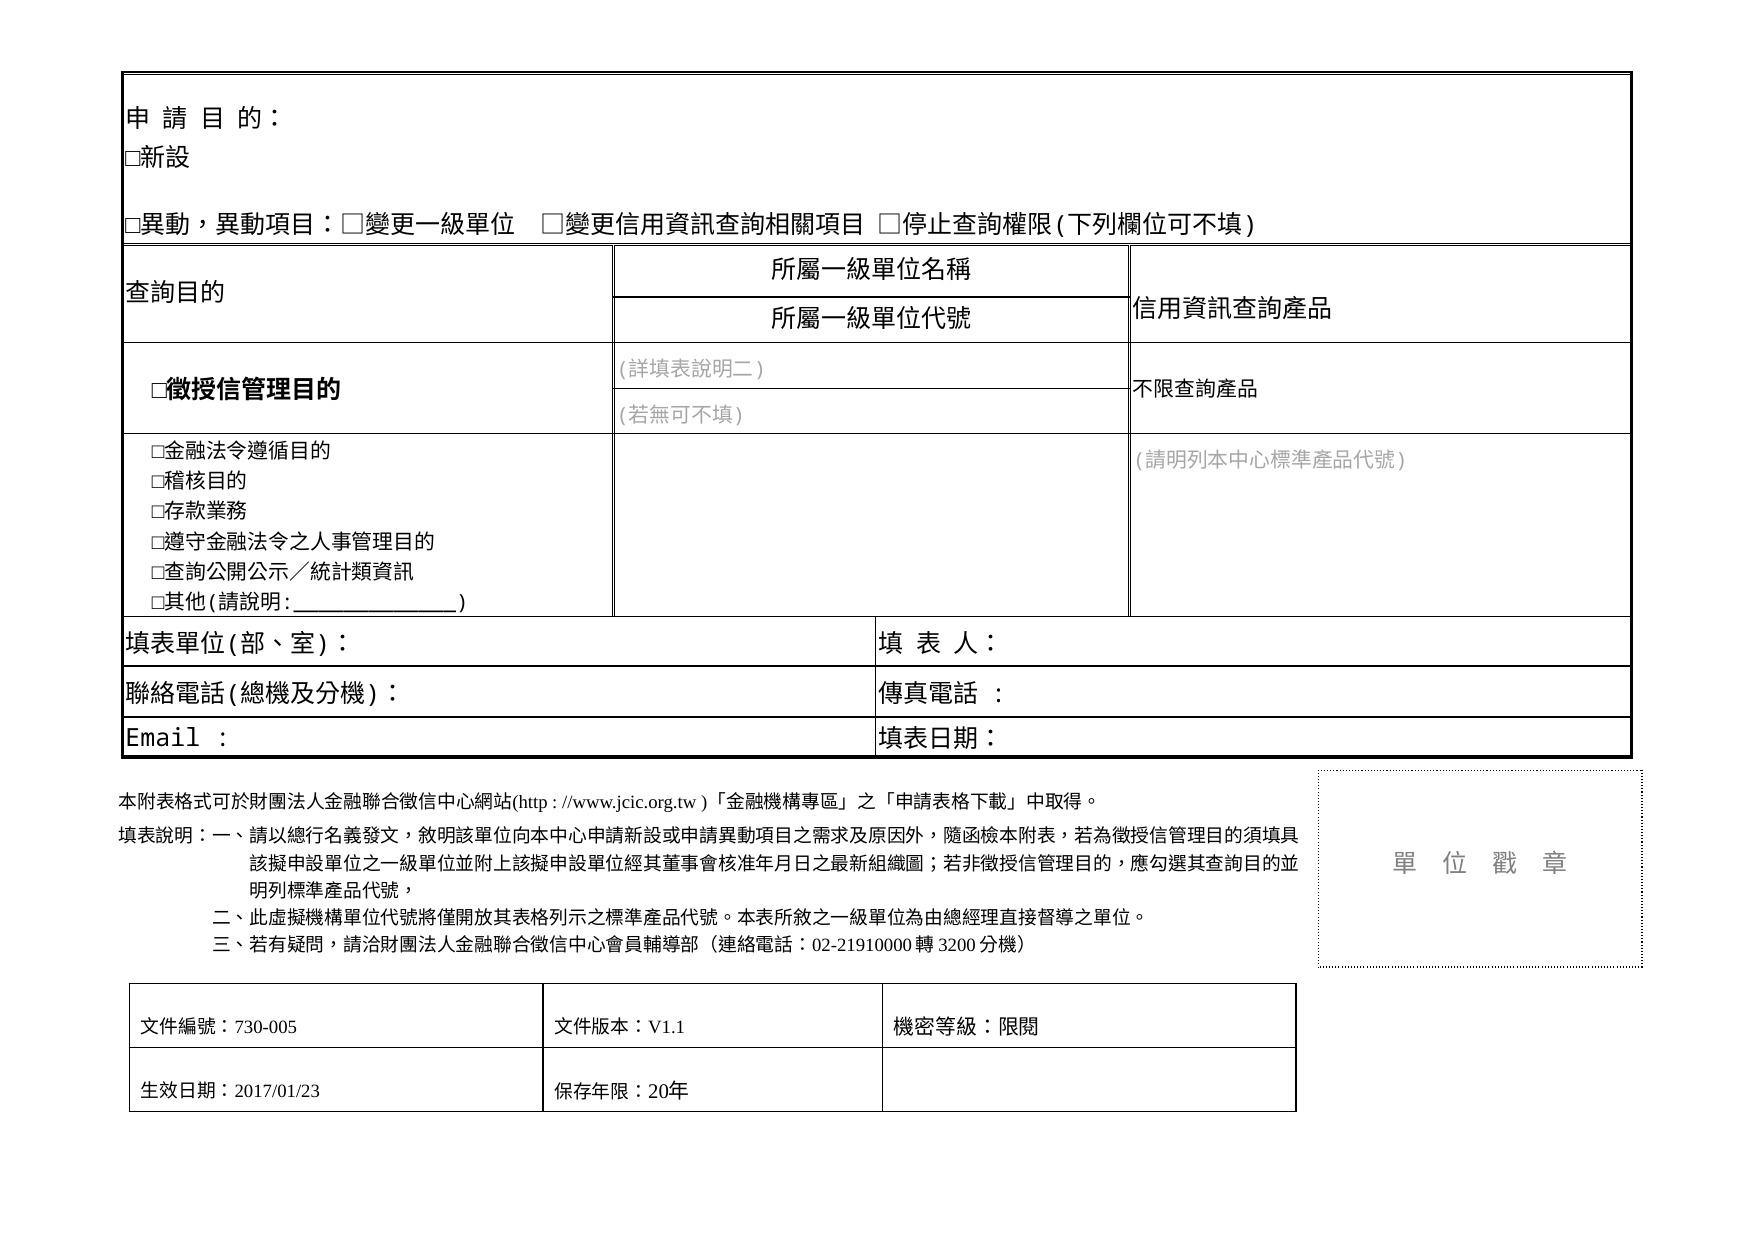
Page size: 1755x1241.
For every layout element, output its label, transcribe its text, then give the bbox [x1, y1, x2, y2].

table_cell 填表單位(部、室)： [124, 617, 875, 665]
table_cell (請明列本中心標準產品代號) [1131, 434, 1630, 616]
table_cell 所屬一級單位代號 [615, 298, 1128, 341]
table_cell 所屬一級單位名稱 [615, 246, 1128, 296]
table_cell [615, 434, 1128, 616]
table_cell (詳填表說明二) [615, 343, 1128, 387]
table_cell 保存年限：20年 [544, 1048, 882, 1111]
text 明列標準產品代號， [249, 875, 1318, 903]
table_cell (若無可不填) [615, 389, 1128, 432]
table_header 文件編號：730-005 [130, 984, 542, 1047]
text 三、若有疑問，請洽財團法人金融聯合徵信中心會員輔導部（連絡電話：02-21910000轉3200分機） [118, 930, 1318, 957]
table_cell 信用資訊查詢產品 [1131, 246, 1630, 341]
table_cell 查詢目的 [124, 246, 612, 341]
table_cell 傳真電話 : [876, 667, 1630, 716]
text 該擬申設單位之一級單位並附上該擬申設單位經其董事會核准年月日之最新組織圖；若非徵授信管理目的，應勾選其查詢目的並 [249, 848, 1318, 875]
text 本附表格式可於財團法人金融聯合徵信中心網站(http : //www.jcic.org.tw )「金融機構專區」之「申請表格下載」中取得。 [118, 758, 1643, 968]
table_cell 填 表 人： [876, 617, 1630, 665]
table_cell 填表日期： [876, 718, 1630, 755]
text 單 位 戳 章 [1334, 843, 1626, 879]
table_cell 聯絡電話(總機及分機)： [124, 667, 875, 716]
table_cell □徵授信管理目的 [124, 343, 612, 432]
table_cell □金融法令遵循目的 □稽核目的 □存款業務 □遵守金融法令之人事管理目的 □查詢公開公示／統計類資訊 □其他(請說明:_____________) [124, 434, 612, 616]
table_cell 申 請 目 的： □新設 □異動，異動項目：□變更一級單位 □變更信用資訊查詢相關項目 □停止查詢權限(下列欄位可不填) [124, 75, 1630, 243]
table_cell 不限查詢產品 [1131, 343, 1630, 432]
table_cell [883, 1048, 1295, 1111]
text 填表說明：一、請以總行名義發文，敘明該單位向本中心申請新設或申請異動項目之需求及原因外，隨函檢本附表，若為徵授信管理目的須填具 [118, 821, 1318, 848]
table_header 文件版本：V1.1 [544, 984, 882, 1047]
table_header 機密等級：限閱 [883, 984, 1295, 1047]
table_cell Email : [124, 718, 875, 755]
table_cell 生效日期：2017/01/23 [130, 1048, 542, 1111]
text 二、此虛擬機構單位代號將僅開放其表格列示之標準產品代號。本表所敘之一級單位為由總經理直接督導之單位。 [118, 903, 1318, 930]
